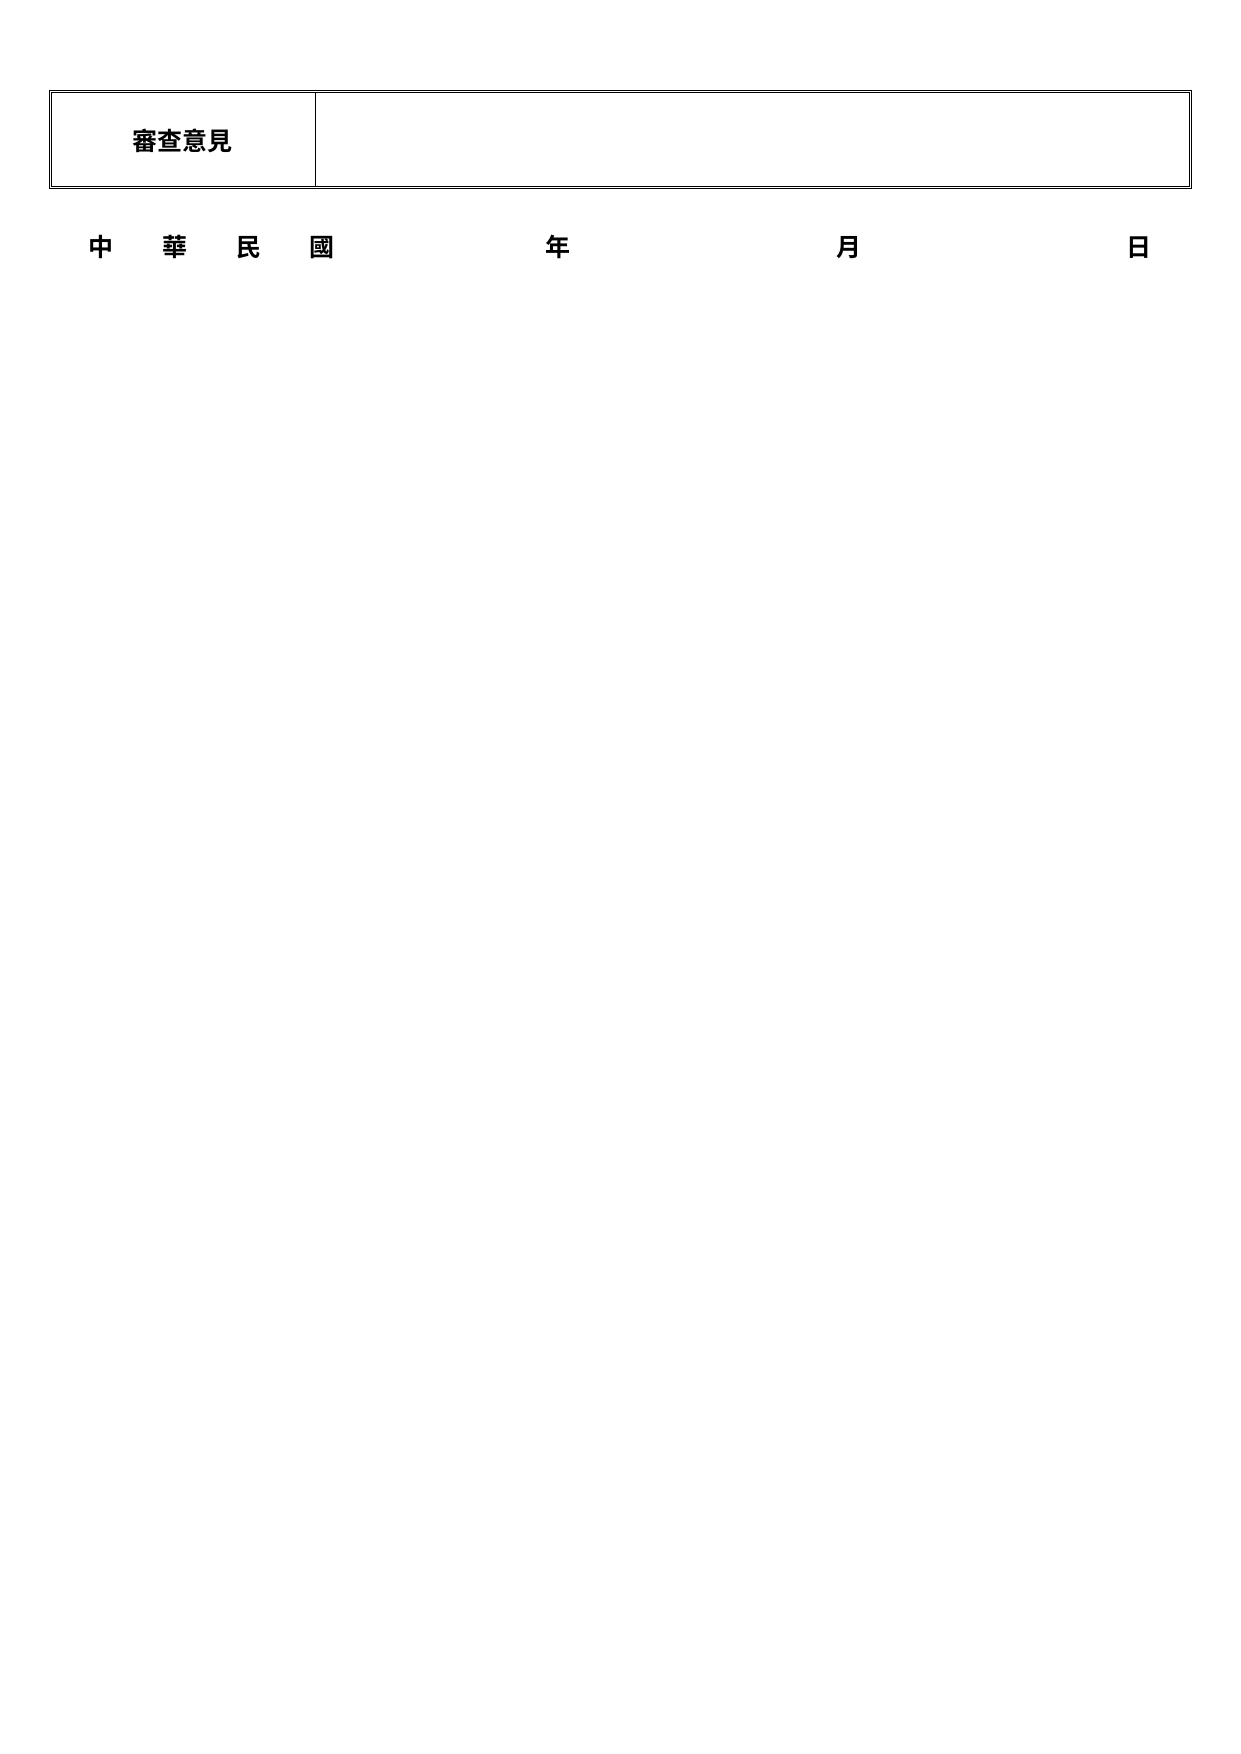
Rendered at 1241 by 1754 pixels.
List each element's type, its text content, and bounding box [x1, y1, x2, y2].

table_cell [316, 93, 1189, 186]
table_cell 審查意見 [52, 93, 315, 186]
text 中華民國 年 月 日 [89, 226, 1152, 264]
